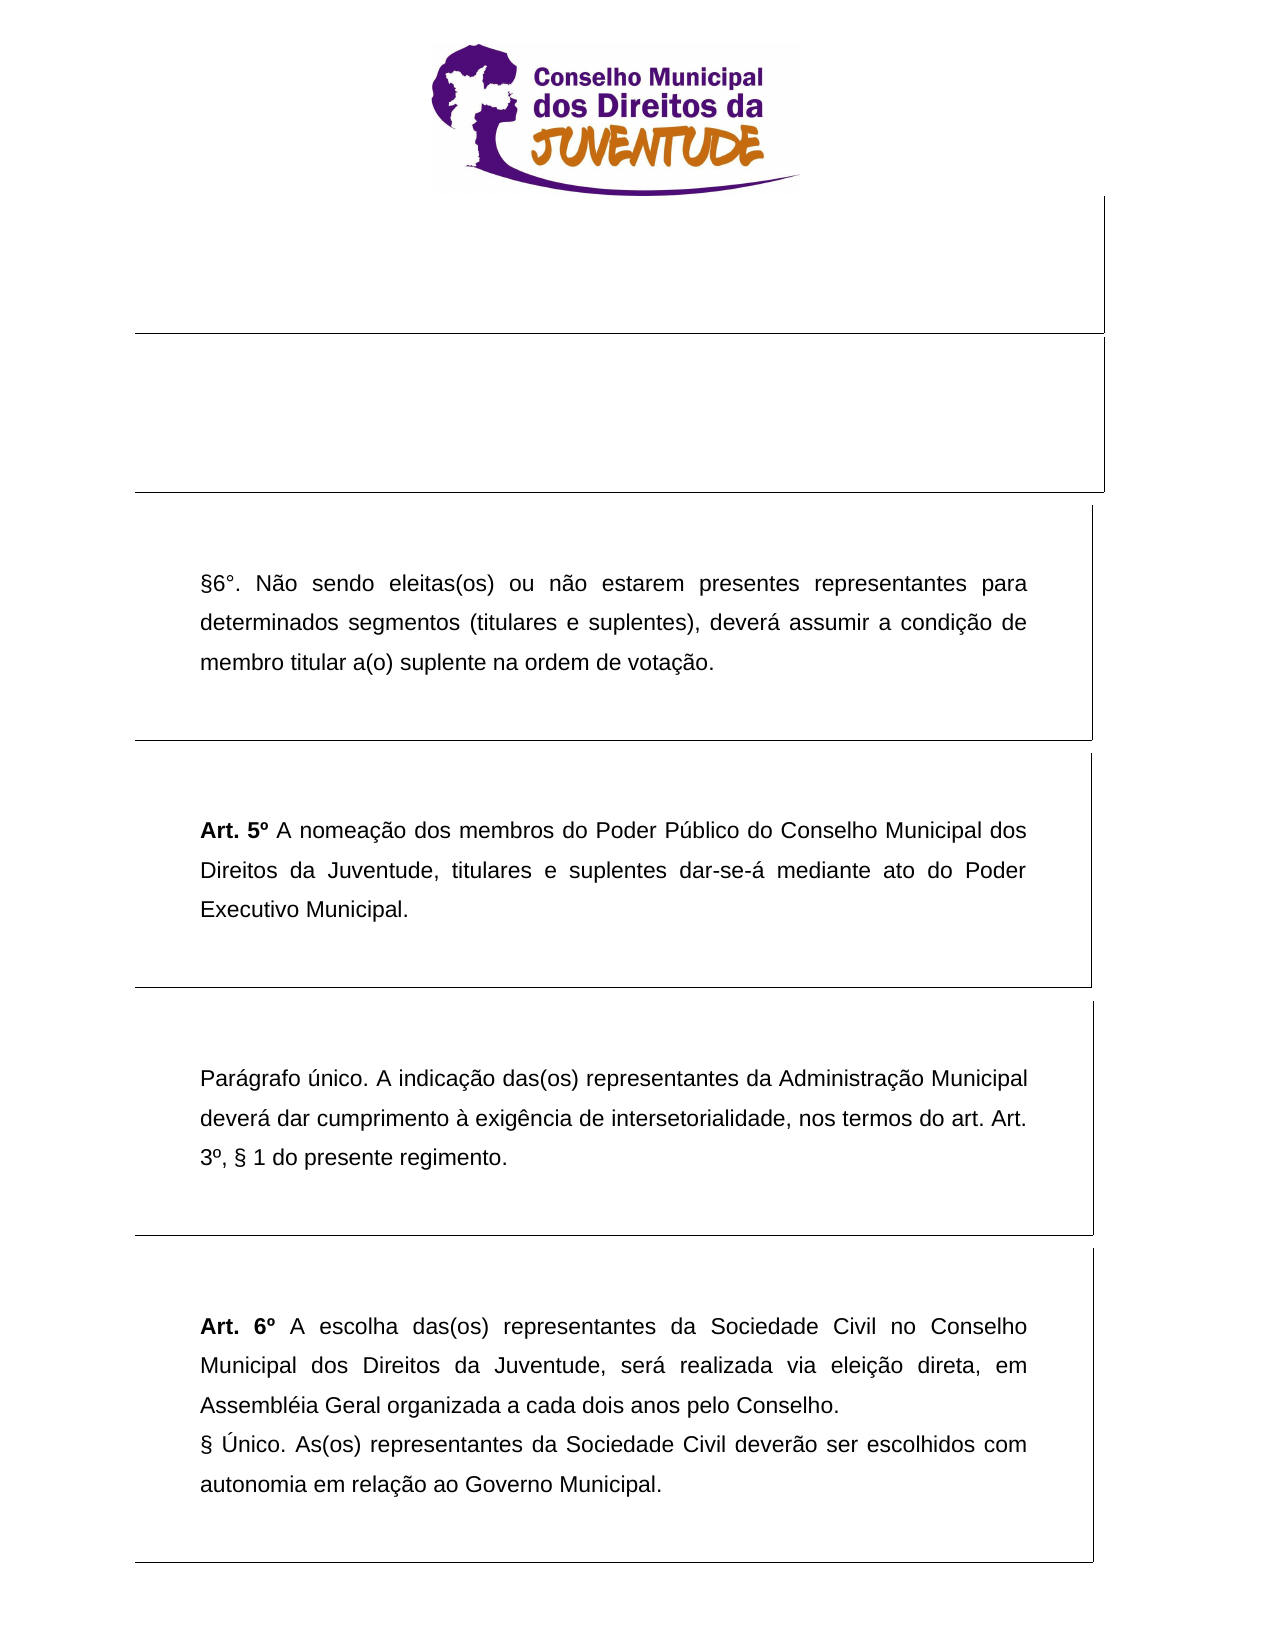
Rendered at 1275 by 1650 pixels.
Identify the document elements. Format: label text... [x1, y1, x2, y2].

text § Único. As(os) representantes da Sociedade Civil deverão ser escolhidos com autonomia em relação ao Governo Municipal. [135, 1367, 1093, 1562]
text Art. 5º A nomeação dos membros do Poder Público do Conselho Municipal dos Direitos da Juventude, titulares e suplentes dar-se-á mediante ato do Poder Executivo Municipal. [135, 753, 1091, 987]
text Parágrafo único. A indicação das(os) representantes da Administração Municipal deverá dar cumprimento à exigência de intersetorialidade, nos termos do art. Art. 3º, § 1 do presente regimento. [135, 1001, 1093, 1235]
text §6°. Não sendo eleitas(os) ou não estarem presentes representantes para determinados segmentos (titulares e suplentes), deverá assumir a condição de membro titular a(o) suplente na ordem de votação. [135, 505, 1092, 740]
text Art. 6º A escolha das(os) representantes da Sociedade Civil no Conselho Municipal dos Direitos da Juventude, será realizada via eleição direta, em Assembléia Geral organizada a cada dois anos pelo Conselho. [135, 1248, 1093, 1367]
